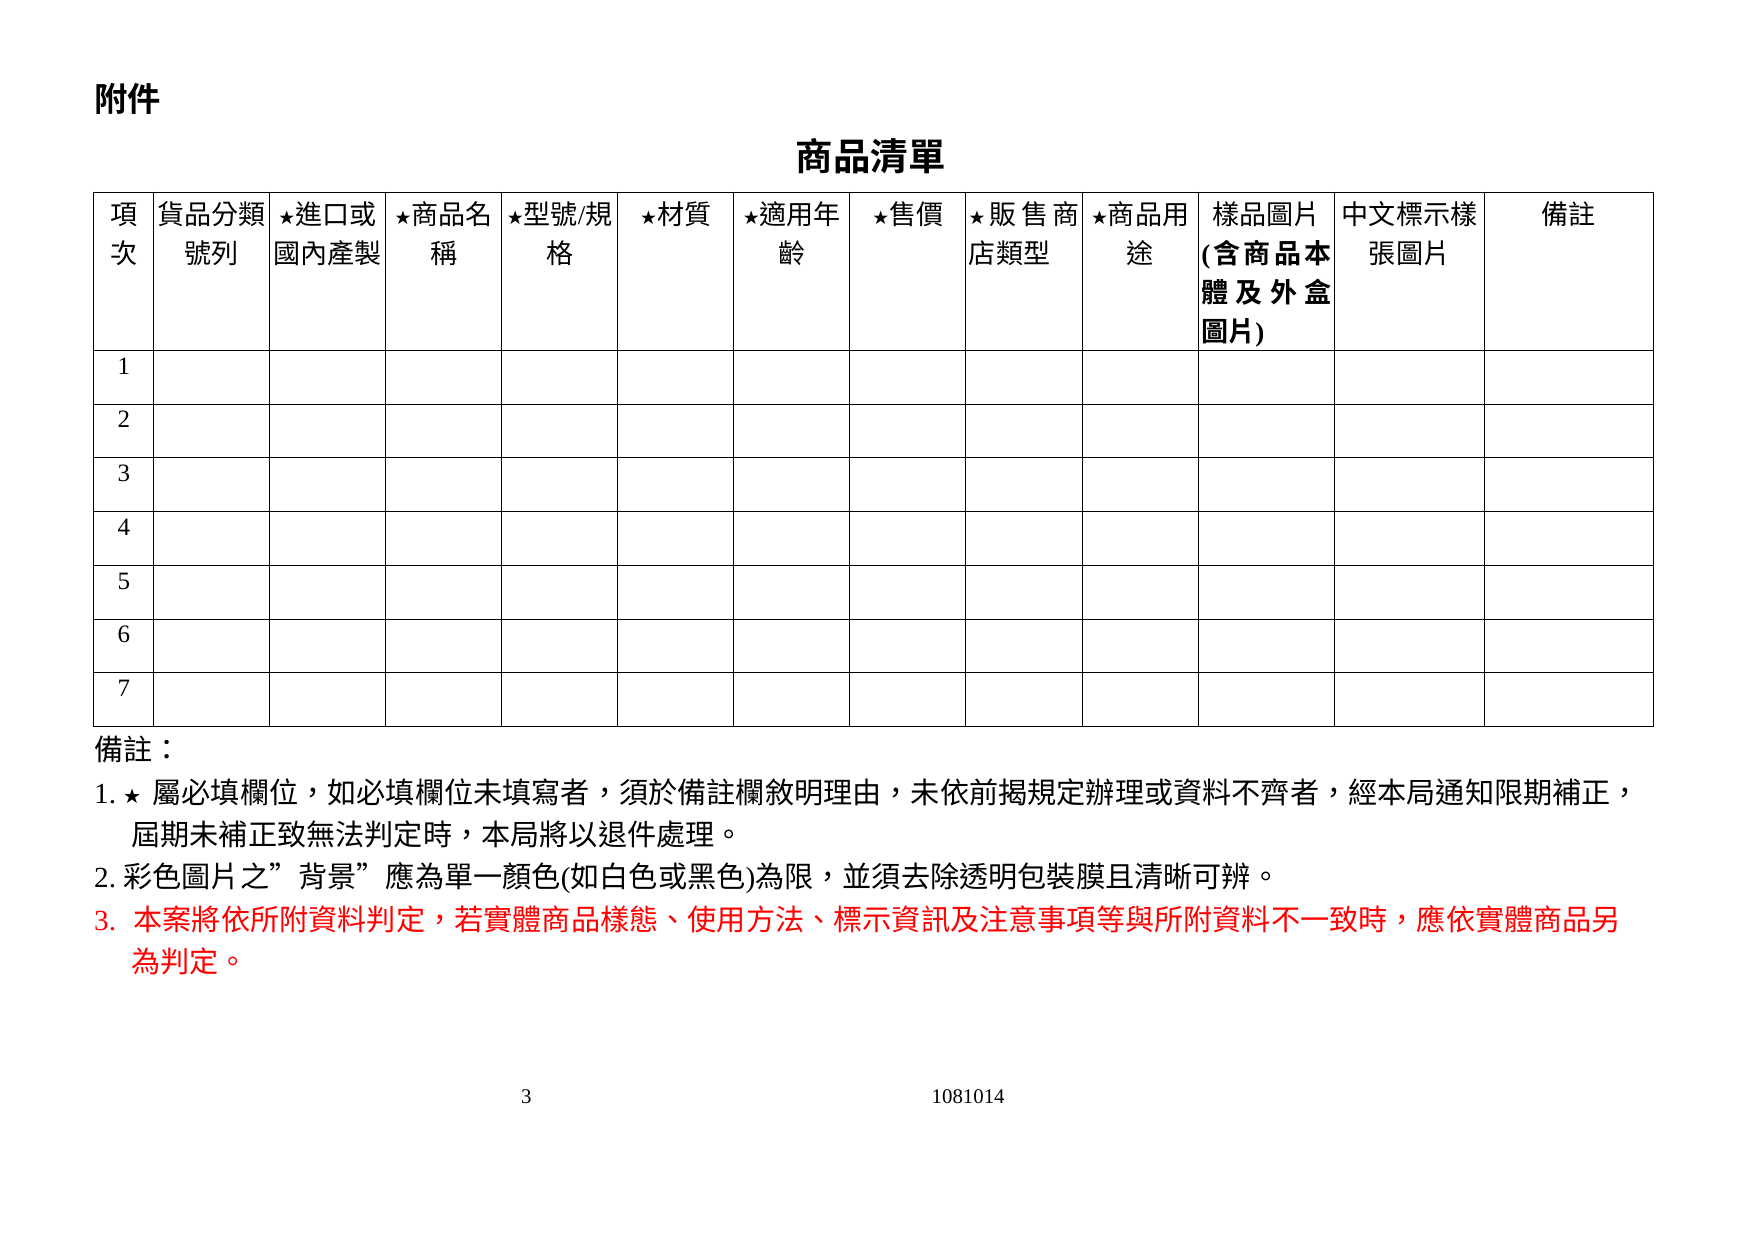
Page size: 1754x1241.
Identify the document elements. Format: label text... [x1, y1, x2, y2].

table_header 貨品分類號列 [154, 193, 269, 350]
table_cell [1199, 512, 1334, 565]
table_cell [502, 620, 617, 672]
table_cell [1199, 673, 1334, 726]
table_cell [618, 458, 733, 511]
text 3. 本案將依所附資料判定，若實體商品樣態、使用方法、標示資訊及注意事項等與所附資料不一致時，應依實體商品另為判定。 [94, 896, 1647, 981]
table_cell [734, 673, 849, 726]
table_cell [734, 566, 849, 618]
table_cell [154, 673, 269, 726]
table_cell [850, 673, 965, 726]
table_cell [502, 566, 617, 618]
table_cell [1083, 673, 1198, 726]
table_cell [618, 351, 733, 403]
table_header 備註 [1485, 193, 1653, 350]
table_cell [850, 512, 965, 565]
table_cell 5 [94, 566, 153, 618]
table_cell [1083, 620, 1198, 672]
table_cell [618, 566, 733, 618]
text 2. 彩色圖片之”背景”應為單一顏色(如白色或黑色)為限，並須去除透明包裝膜且清晰可辨。 [94, 854, 1647, 896]
table_cell [154, 351, 269, 403]
table_cell [386, 566, 501, 618]
text 商品清單 [94, 133, 1647, 179]
table_cell [734, 458, 849, 511]
table_cell [966, 566, 1082, 618]
table_cell 6 [94, 620, 153, 672]
table_cell [1083, 351, 1198, 403]
table_cell [1485, 351, 1653, 403]
table_cell [270, 351, 385, 403]
table_cell [502, 673, 617, 726]
table_cell [618, 673, 733, 726]
table_cell 3 [94, 458, 153, 511]
table_cell [270, 405, 385, 457]
table_cell [734, 512, 849, 565]
table_cell [1335, 566, 1484, 618]
table_cell [270, 620, 385, 672]
table_cell [386, 512, 501, 565]
table_cell [502, 405, 617, 457]
table_cell [1199, 566, 1334, 618]
table_header 中文標示樣張圖片 [1335, 193, 1484, 350]
table_cell [850, 566, 965, 618]
table_cell [966, 673, 1082, 726]
table_cell [1485, 458, 1653, 511]
table_cell 4 [94, 512, 153, 565]
table_cell [270, 512, 385, 565]
table_cell [1485, 405, 1653, 457]
table_cell [966, 620, 1082, 672]
table_cell [850, 351, 965, 403]
table_header ★售價 [850, 193, 965, 350]
table_cell [618, 620, 733, 672]
table_cell [1335, 620, 1484, 672]
table_cell [618, 405, 733, 457]
table_cell [1199, 620, 1334, 672]
table_cell [850, 620, 965, 672]
table_cell [270, 458, 385, 511]
table_cell [1083, 512, 1198, 565]
text 1. ★屬必填欄位，如必填欄位未填寫者，須於備註欄敘明理由，未依前揭規定辦理或資料不齊者，經本局通知限期補正，屆期未補正致無法判定時，本局將以退件處理。 [94, 769, 1647, 854]
table_cell [386, 405, 501, 457]
table_header ★適用年齡 [734, 193, 849, 350]
table_cell [1485, 512, 1653, 565]
table_cell [154, 458, 269, 511]
table_header ★商品名稱 [386, 193, 501, 350]
table_header ★進口或國內產製 [270, 193, 385, 350]
table_cell [502, 458, 617, 511]
table_header ★販售商店類型 [966, 193, 1082, 350]
table_cell 2 [94, 405, 153, 457]
table_cell [1335, 458, 1484, 511]
table_cell [734, 405, 849, 457]
table_cell [154, 512, 269, 565]
table_cell [966, 458, 1082, 511]
table_header ★型號/規格 [502, 193, 617, 350]
table_cell [1083, 458, 1198, 511]
table_cell [966, 405, 1082, 457]
table_cell [386, 458, 501, 511]
table_cell [966, 351, 1082, 403]
table_cell 7 [94, 673, 153, 726]
table_cell [1485, 620, 1653, 672]
table_cell [502, 351, 617, 403]
table_cell [154, 405, 269, 457]
table_cell [850, 458, 965, 511]
text 附件 [94, 75, 1647, 121]
table_cell [1083, 405, 1198, 457]
table_cell [1083, 566, 1198, 618]
table_cell [734, 620, 849, 672]
table_cell [1335, 673, 1484, 726]
table_cell 1 [94, 351, 153, 403]
table_header 樣品圖片 (含商品本體及外盒圖片) [1199, 193, 1334, 350]
table_cell [1199, 351, 1334, 403]
table_cell [1335, 405, 1484, 457]
table_cell [154, 620, 269, 672]
table_cell [502, 512, 617, 565]
table_header ★材質 [618, 193, 733, 350]
table_cell [154, 566, 269, 618]
table_cell [618, 512, 733, 565]
table_cell [1199, 405, 1334, 457]
table_cell [386, 673, 501, 726]
table_cell [734, 351, 849, 403]
text 備註： [94, 727, 1647, 769]
table_cell [386, 620, 501, 672]
table_cell [850, 405, 965, 457]
table_cell [1335, 512, 1484, 565]
table_cell [1485, 673, 1653, 726]
table_cell [1335, 351, 1484, 403]
table_cell [1199, 458, 1334, 511]
table_header ★商品用途 [1083, 193, 1198, 350]
table_cell [270, 673, 385, 726]
table_cell [386, 351, 501, 403]
table_cell [270, 566, 385, 618]
table_header 項次 [94, 193, 153, 350]
table_cell [966, 512, 1082, 565]
table_cell [1485, 566, 1653, 618]
